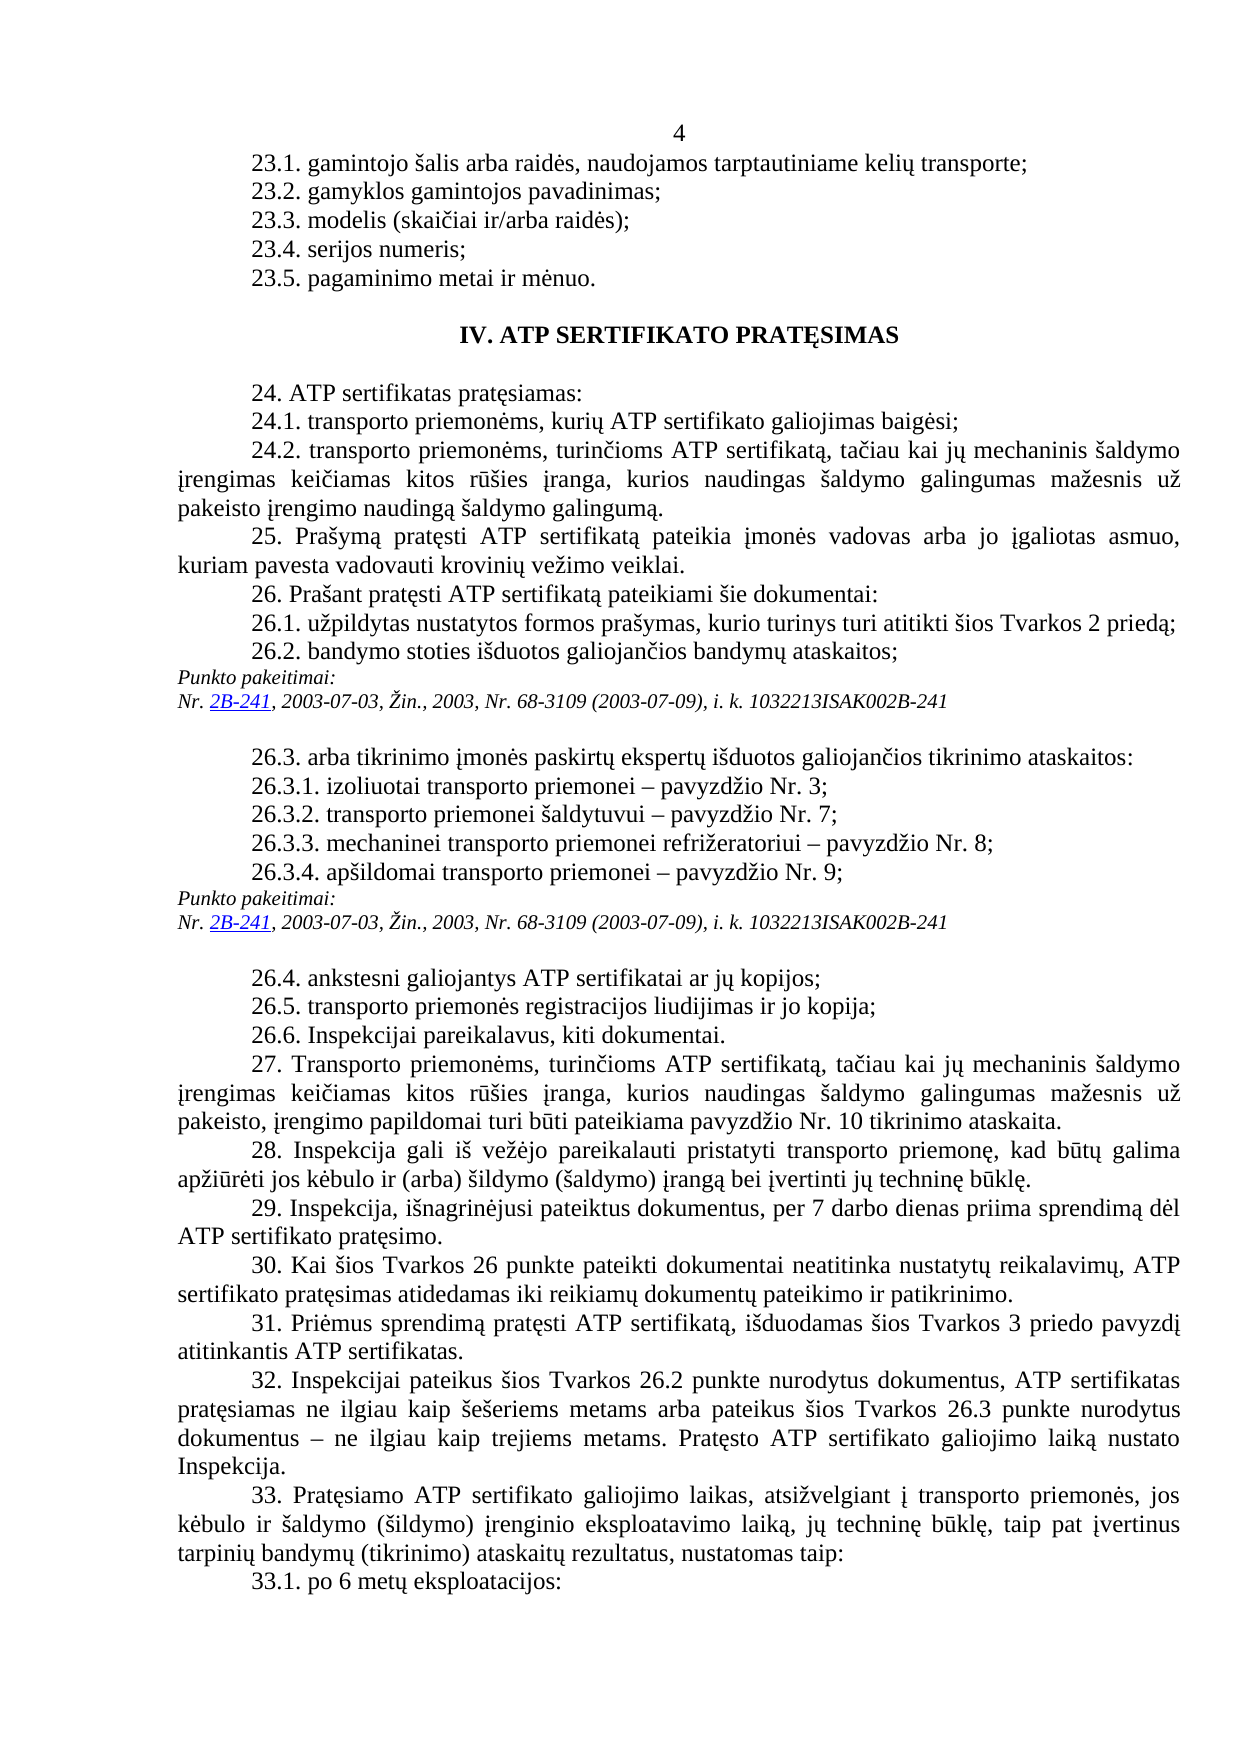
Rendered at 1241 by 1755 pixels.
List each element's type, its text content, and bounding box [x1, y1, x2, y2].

text 26.1. užpildytas nustatytos formos prašymas, kurio turinys turi atitikti šios Tvarkos 2 priedą; [177, 608, 1181, 636]
text 32. Inspekcijai pateikus šios Tvarkos 26.2 punkte nurodytus dokumentus, ATP sertifikatas pratęsiamas ne ilgiau kaip šešeriems metams arba pateikus šios Tvarkos 26.3 punkte nurodytus dokumentus – ne ilgiau kaip trejiems metams. Pratęsto ATP sertifikato galiojimo laiką nustato Inspekcija. [177, 1365, 1181, 1480]
text 26.4. ankstesni galiojantys ATP sertifikatai ar jų kopijos; [177, 963, 1181, 991]
text 24. ATP sertifikatas pratęsiamas: [177, 378, 1181, 406]
text 24.2. transporto priemonėms, turinčioms ATP sertifikatą, tačiau kai jų mechaninis šaldymo įrengimas keičiamas kitos rūšies įranga, kurios naudingas šaldymo galingumas mažesnis už pakeisto įrengimo naudingą šaldymo galingumą. [177, 435, 1181, 521]
text 26.2. bandymo stoties išduotos galiojančios bandymų ataskaitos; [177, 636, 1181, 665]
text 33. Pratęsiamo ATP sertifikato galiojimo laikas, atsižvelgiant į transporto priemonės, jos kėbulo ir šaldymo (šildymo) įrenginio eksploatavimo laiką, jų techninę būklę, taip pat įvertinus tarpinių bandymų (tikrinimo) ataskaitų rezultatus, nustatomas taip: [177, 1480, 1181, 1566]
text 31. Priėmus sprendimą pratęsti ATP sertifikatą, išduodamas šios Tvarkos 3 priedo pavyzdį atitinkantis ATP sertifikatas. [177, 1308, 1181, 1365]
text Nr. 2B-241, 2003-07-03, Žin., 2003, Nr. 68-3109 (2003-07-09), i. k. 1032213ISAK002B-241 [177, 689, 1181, 713]
text 26.3.4. apšildomai transporto priemonei – pavyzdžio Nr. 9; [177, 857, 1181, 886]
text 24.1. transporto priemonėms, kurių ATP sertifikato galiojimas baigėsi; [177, 406, 1181, 435]
text 28. Inspekcija gali iš vežėjo pareikalauti pristatyti transporto priemonę, kad būtų galima apžiūrėti jos kėbulo ir (arba) šildymo (šaldymo) įrangą bei įvertinti jų techninę būklę. [177, 1135, 1181, 1193]
text 26.6. Inspekcijai pareikalavus, kiti dokumentai. [177, 1020, 1181, 1049]
text 23.3. modelis (skaičiai ir/arba raidės); [177, 205, 1181, 234]
text 26. Prašant pratęsti ATP sertifikatą pateikiami šie dokumentai: [177, 579, 1181, 608]
text 26.5. transporto priemonės registracijos liudijimas ir jo kopija; [177, 991, 1181, 1020]
text 26.3. arba tikrinimo įmonės paskirtų ekspertų išduotos galiojančios tikrinimo ataskaitos: [177, 742, 1181, 771]
text 33.1. po 6 metų eksploatacijos: [177, 1566, 1181, 1595]
text 23.4. serijos numeris; [177, 234, 1181, 263]
text Punkto pakeitimai: [177, 665, 1181, 689]
text 26.3.3. mechaninei transporto priemonei refrižeratoriui – pavyzdžio Nr. 8; [177, 828, 1181, 857]
text 23.5. pagaminimo metai ir mėnuo. [177, 263, 1181, 291]
text 30. Kai šios Tvarkos 26 punkte pateikti dokumentai neatitinka nustatytų reikalavimų, ATP sertifikato pratęsimas atidedamas iki reikiamų dokumentų pateikimo ir patikrinimo. [177, 1250, 1181, 1308]
text 27. Transporto priemonėms, turinčioms ATP sertifikatą, tačiau kai jų mechaninis šaldymo įrengimas keičiamas kitos rūšies įranga, kurios naudingas šaldymo galingumas mažesnis už pakeisto, įrengimo papildomai turi būti pateikiama pavyzdžio Nr. 10 tikrinimo ataskaita. [177, 1049, 1181, 1135]
text 23.2. gamyklos gamintojos pavadinimas; [177, 176, 1181, 205]
text 26.3.2. transporto priemonei šaldytuvui – pavyzdžio Nr. 7; [177, 799, 1181, 828]
text IV. ATP SERTIFIKATO PRATĘSIMAS [177, 320, 1181, 349]
text Nr. 2B-241, 2003-07-03, Žin., 2003, Nr. 68-3109 (2003-07-09), i. k. 1032213ISAK002B-241 [177, 910, 1181, 934]
text 26.3.1. izoliuotai transporto priemonei – pavyzdžio Nr. 3; [177, 771, 1181, 799]
text 23.1. gamintojo šalis arba raidės, naudojamos tarptautiniame kelių transporte; [177, 148, 1181, 176]
text 25. Prašymą pratęsti ATP sertifikatą pateikia įmonės vadovas arba jo įgaliotas asmuo, kuriam pavesta vadovauti krovinių vežimo veiklai. [177, 521, 1181, 579]
text Punkto pakeitimai: [177, 886, 1181, 910]
text 29. Inspekcija, išnagrinėjusi pateiktus dokumentus, per 7 darbo dienas priima sprendimą dėl ATP sertifikato pratęsimo. [177, 1193, 1181, 1250]
